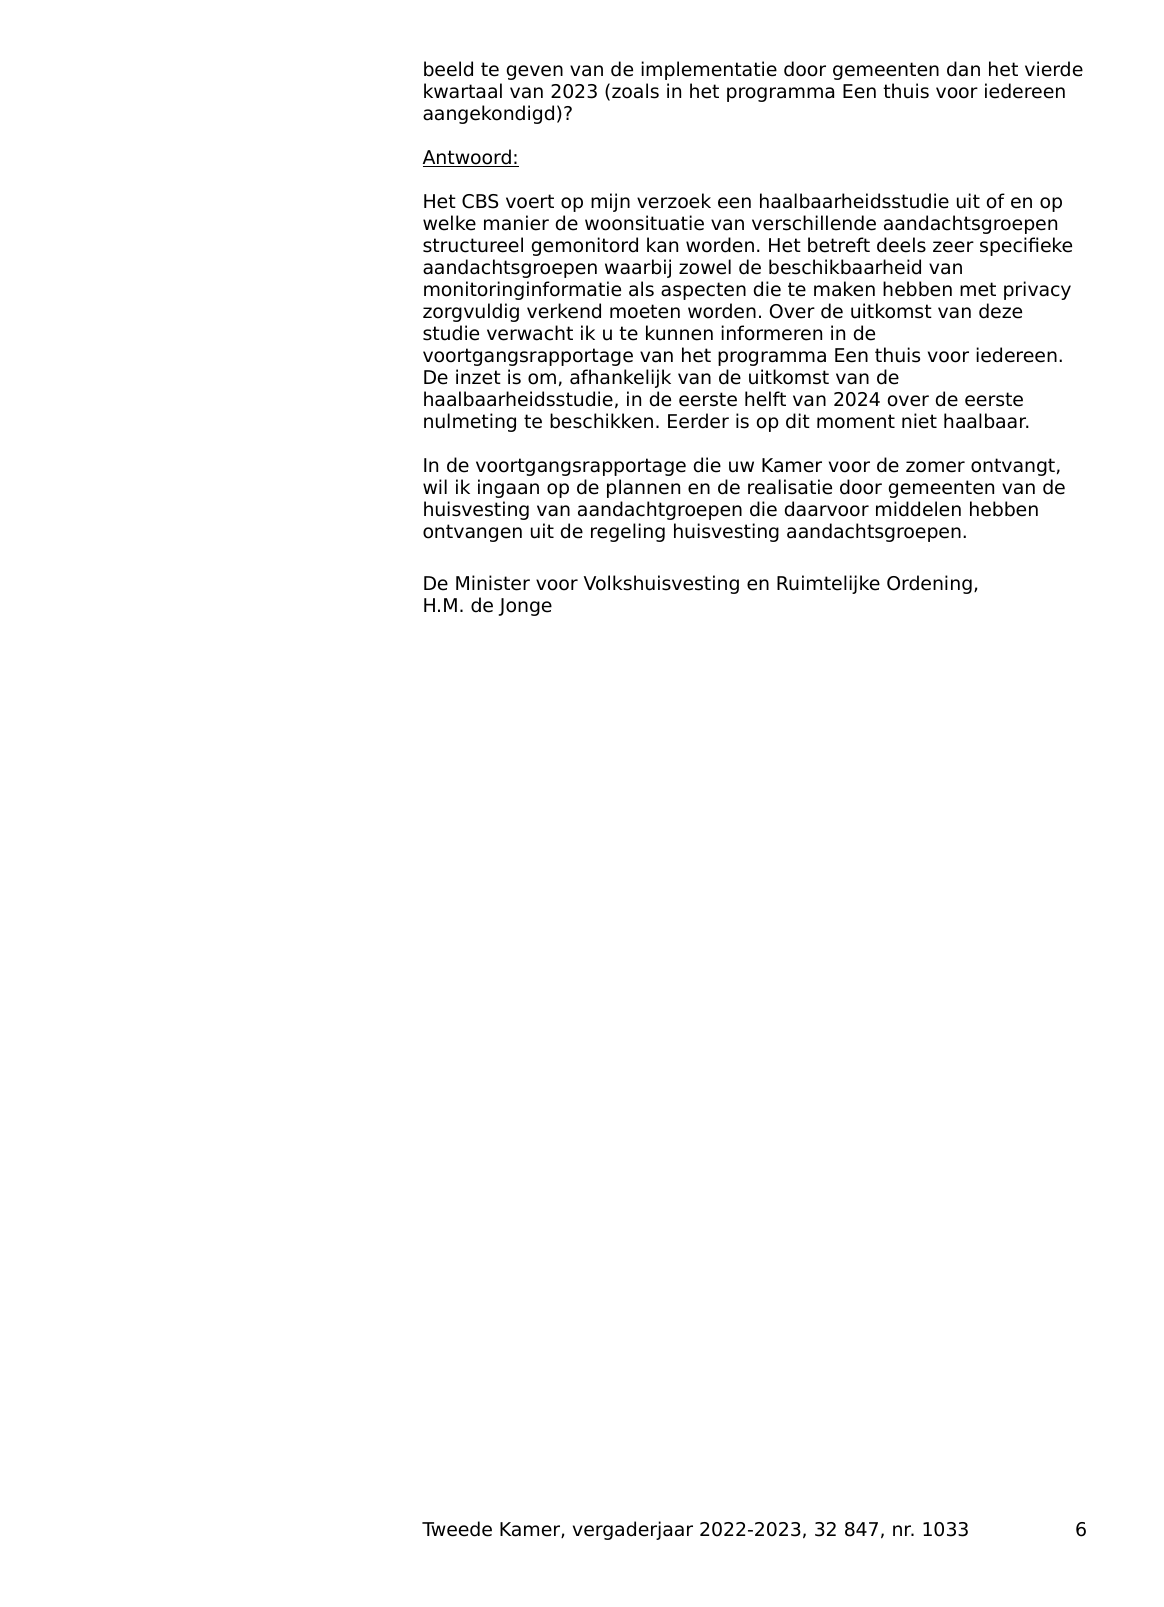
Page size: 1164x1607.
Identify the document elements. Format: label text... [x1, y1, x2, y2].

text Het CBS voert op mijn verzoek een haalbaarheidsstudie uit of en op welke manier de woonsituatie van verschillende aandachtsgroepen structureel gemonitord kan worden. Het betreft deels zeer specifieke aandachtsgroepen waarbij zowel de beschikbaarheid van monitoringinformatie als aspecten die te maken hebben met privacy zorgvuldig verkend moeten worden. Over de uitkomst van deze studie verwacht ik u te kunnen informeren in de voortgangsrapportage van het programma Een thuis voor iedereen. De inzet is om, afhankelijk van de uitkomst van de haalbaarheidsstudie, in de eerste helft van 2024 over de eerste nulmeting te beschikken. Eerder is op dit moment niet haalbaar. [422, 191, 1087, 433]
text De Minister voor Volkshuisvesting en Ruimtelijke Ordening, H.M. de Jonge [422, 573, 1087, 617]
subtitle Antwoord: [422, 147, 1087, 169]
text beeld te geven van de implementatie door gemeenten dan het vierde kwartaal van 2023 (zoals in het programma Een thuis voor iedereen aangekondigd)? [422, 59, 1087, 125]
text In de voortgangsrapportage die uw Kamer voor de zomer ontvangt, wil ik ingaan op de plannen en de realisatie door gemeenten van de huisvesting van aandachtgroepen die daarvoor middelen hebben ontvangen uit de regeling huisvesting aandachtsgroepen. [422, 455, 1087, 543]
